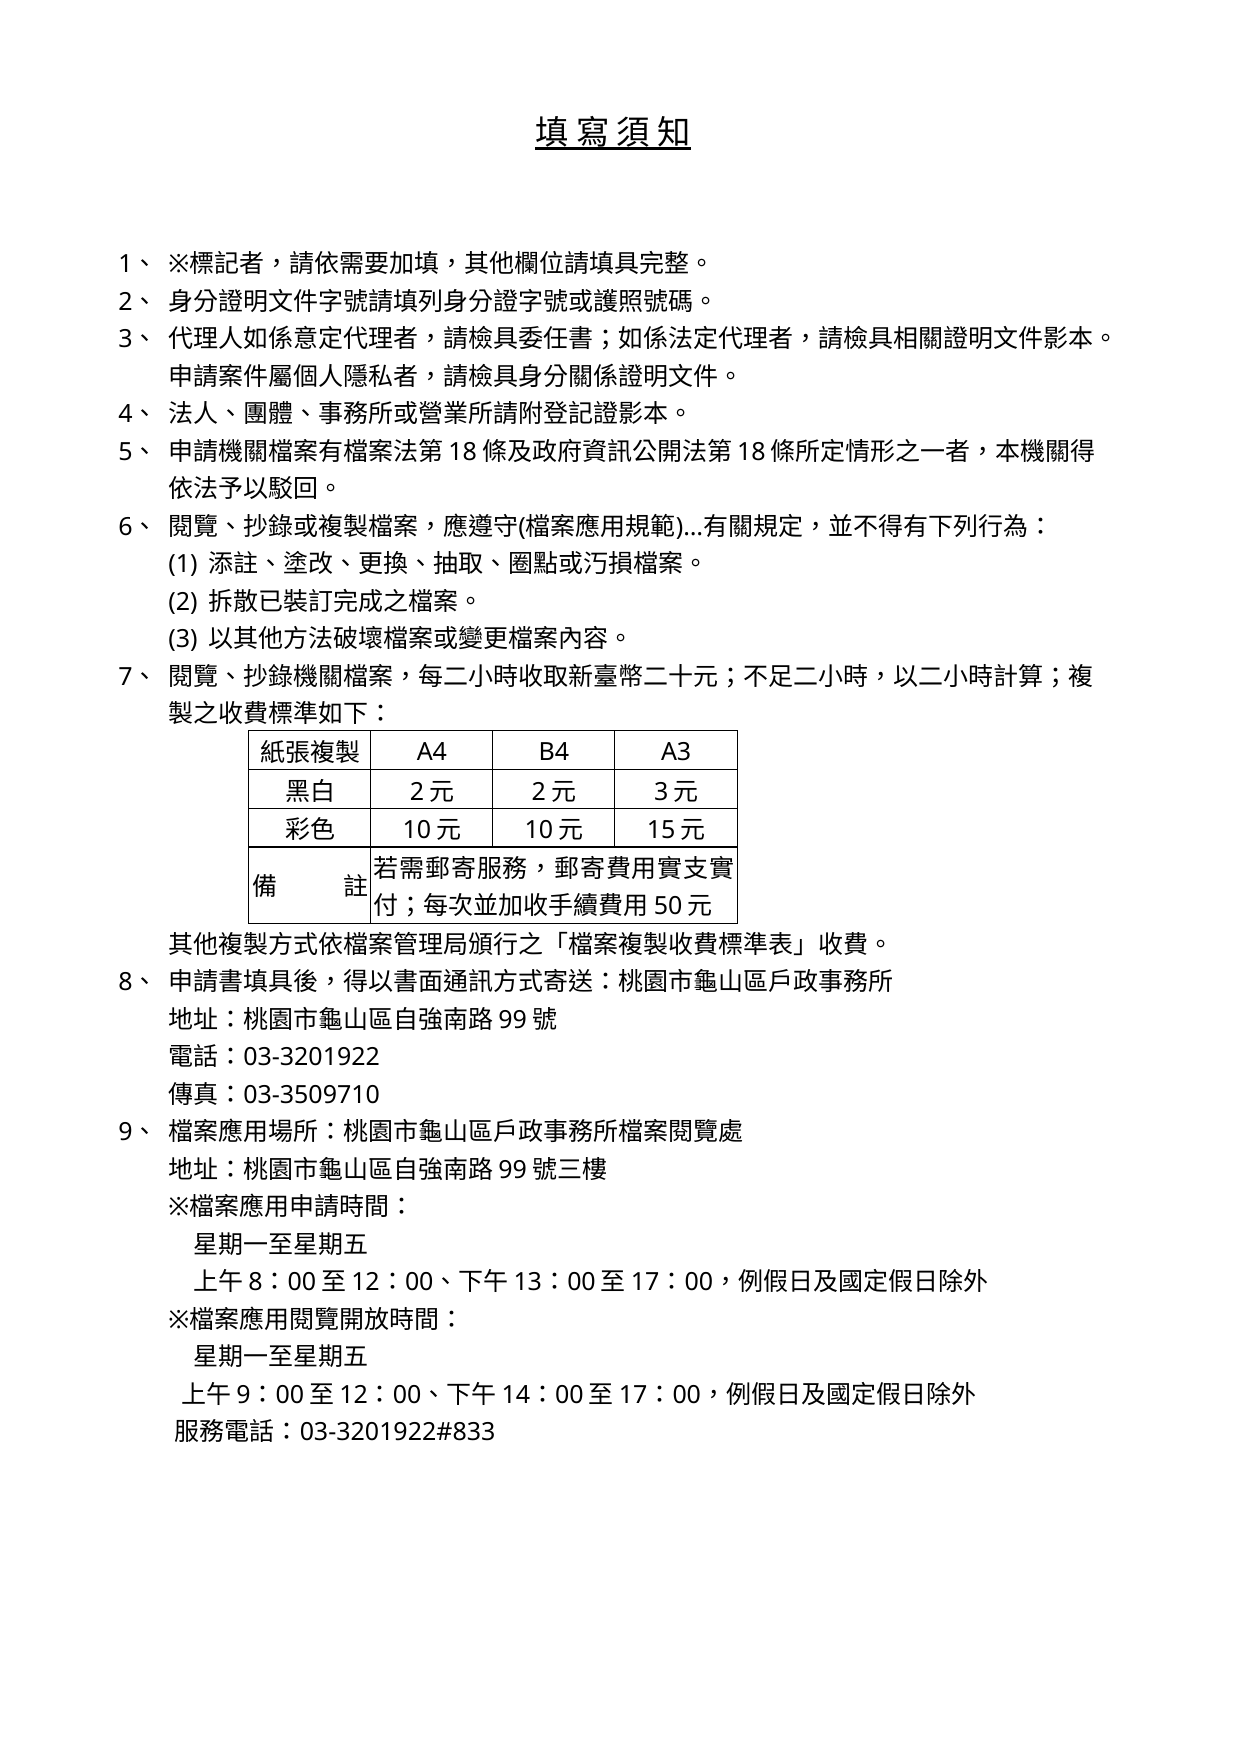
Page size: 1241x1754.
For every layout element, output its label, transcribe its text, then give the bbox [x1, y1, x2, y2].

text ※檔案應用申請時間： [118, 1186, 1107, 1223]
text 其他複製方式依檔案管理局頒行之「檔案複製收費標準表」收費。 [118, 923, 1107, 961]
table_header A4 [371, 731, 492, 769]
list 身分證明文件字號請填列身分證字號或護照號碼。 [118, 280, 1107, 318]
list 拆散已裝訂完成之檔案。 [168, 580, 1107, 618]
text 上午9：00至12：00、下午14：00至17：00，例假日及國定假日除外 [168, 1373, 1107, 1411]
text 填 寫 須 知 [118, 93, 1107, 168]
text 星期一至星期五 上午8：00至12：00、下午13：00至17：00，例假日及國定假日除外 [193, 1223, 1107, 1298]
table_header 紙張複製 [249, 731, 370, 769]
table_cell 備註 [249, 848, 370, 922]
text 電話：03-3201922 [168, 1036, 1107, 1073]
table_header A3 [615, 731, 737, 769]
table_cell 15元 [615, 809, 737, 846]
table_cell 10元 [493, 809, 614, 846]
table_cell 10元 [371, 809, 492, 846]
table_cell 2元 [371, 770, 492, 808]
table_cell 若需郵寄服務，郵寄費用實支實付；每次並加收手續費用50元 [371, 848, 737, 922]
list ※標記者，請依需要加填，其他欄位請填具完整。 [118, 243, 1107, 280]
text 傳真：03-3509710 [168, 1073, 1107, 1111]
text ※檔案應用閱覽開放時間： 星期一至星期五 [168, 1298, 1107, 1373]
list 申請書填具後，得以書面通訊方式寄送：桃園市龜山區戶政事務所 [118, 961, 1107, 998]
text 地址：桃園市龜山區自強南路99號 [168, 998, 1107, 1036]
text 服務電話：03-3201922#833 [168, 1411, 1107, 1448]
list 法人、團體、事務所或營業所請附登記證影本。 [118, 393, 1107, 430]
table_header B4 [493, 731, 614, 769]
list 以其他方法破壞檔案或變更檔案內容。 [168, 618, 1107, 655]
table_cell 黑白 [249, 770, 370, 808]
list 申請機關檔案有檔案法第18條及政府資訊公開法第18條所定情形之一者，本機關得依法予以駁回。 [118, 430, 1107, 505]
list 檔案應用場所：桃園市龜山區戶政事務所檔案閱覽處 [118, 1111, 1107, 1148]
list 閱覽、抄錄機關檔案，每二小時收取新臺幣二十元；不足二小時，以二小時計算；複製之收費標準如下： [118, 655, 1107, 730]
list 閱覽、抄錄或複製檔案，應遵守(檔案應用規範)…有關規定，並不得有下列行為： [118, 505, 1107, 543]
list 代理人如係意定代理者，請檢具委任書；如係法定代理者，請檢具相關證明文件影本。申請案件屬個人隱私者，請檢具身分關係證明文件。 [118, 318, 1107, 393]
table_cell 3元 [615, 770, 737, 808]
text 地址：桃園市龜山區自強南路99號三樓 [168, 1148, 1107, 1186]
list 添註、塗改、更換、抽取、圈點或汅損檔案。 [168, 543, 1107, 580]
table_cell 彩色 [249, 809, 370, 846]
table_cell 2元 [493, 770, 614, 808]
